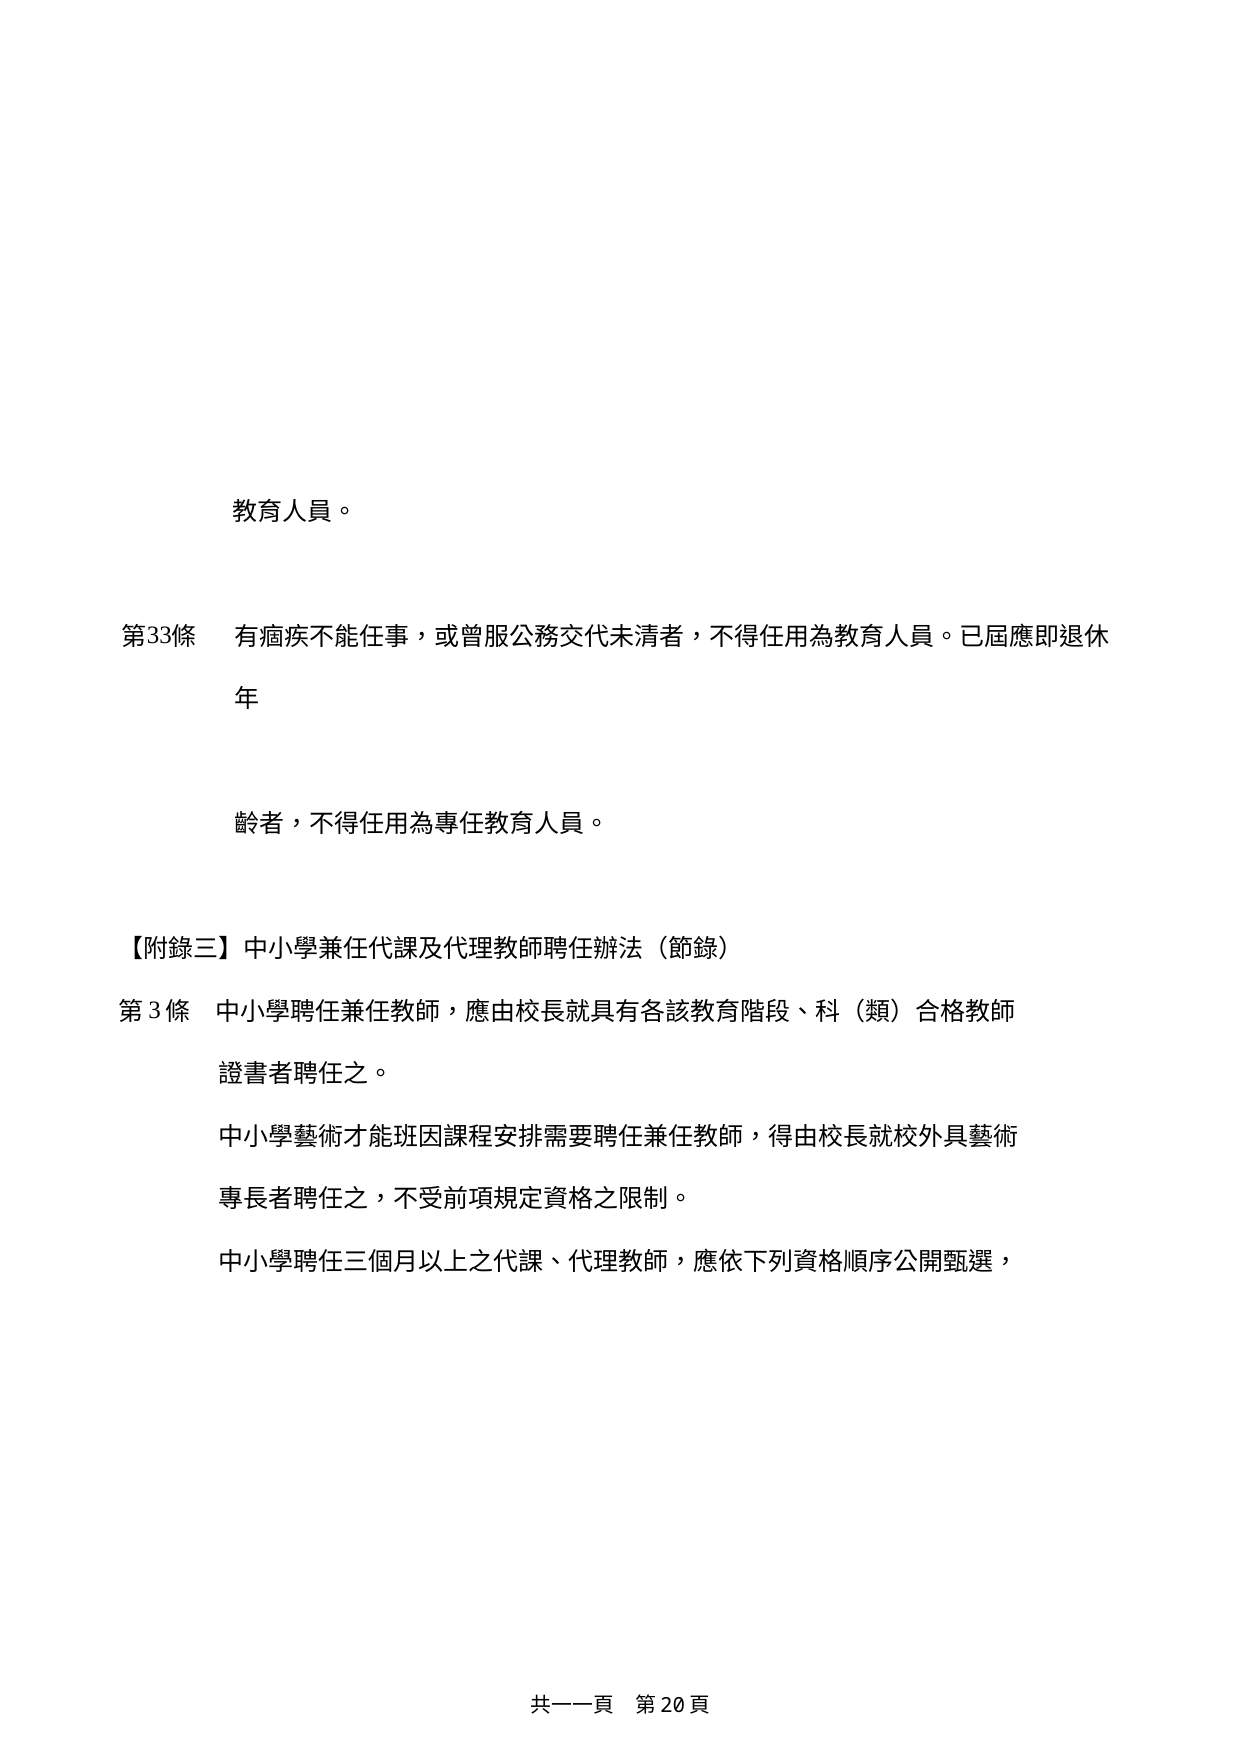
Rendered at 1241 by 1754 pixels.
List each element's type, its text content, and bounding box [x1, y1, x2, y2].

text 中小學藝術才能班因課程安排需要聘任兼任教師，得由校長就校外具藝術 [118, 1092, 1122, 1155]
text 證書者聘任之。 [118, 1030, 1122, 1092]
list 有痼疾不能任事，或曾服公務交代未清者，不得任用為教育人員。已屆應即退休年 [122, 592, 1122, 717]
text 教育人員。 [231, 467, 1122, 530]
text 中小學聘任三個月以上之代課、代理教師，應依下列資格順序公開甄選， [118, 1217, 1122, 1280]
text 【附錄三】中小學兼任代課及代理教師聘任辦法（節錄） [118, 905, 1122, 967]
text 專長者聘任之，不受前項規定資格之限制。 [118, 1155, 1122, 1217]
text 第3條 中小學聘任兼任教師，應由校長就具有各該教育階段、科（類）合格教師 [118, 967, 1122, 1030]
text 齡者，不得任用為專任教育人員。 [122, 780, 1122, 842]
